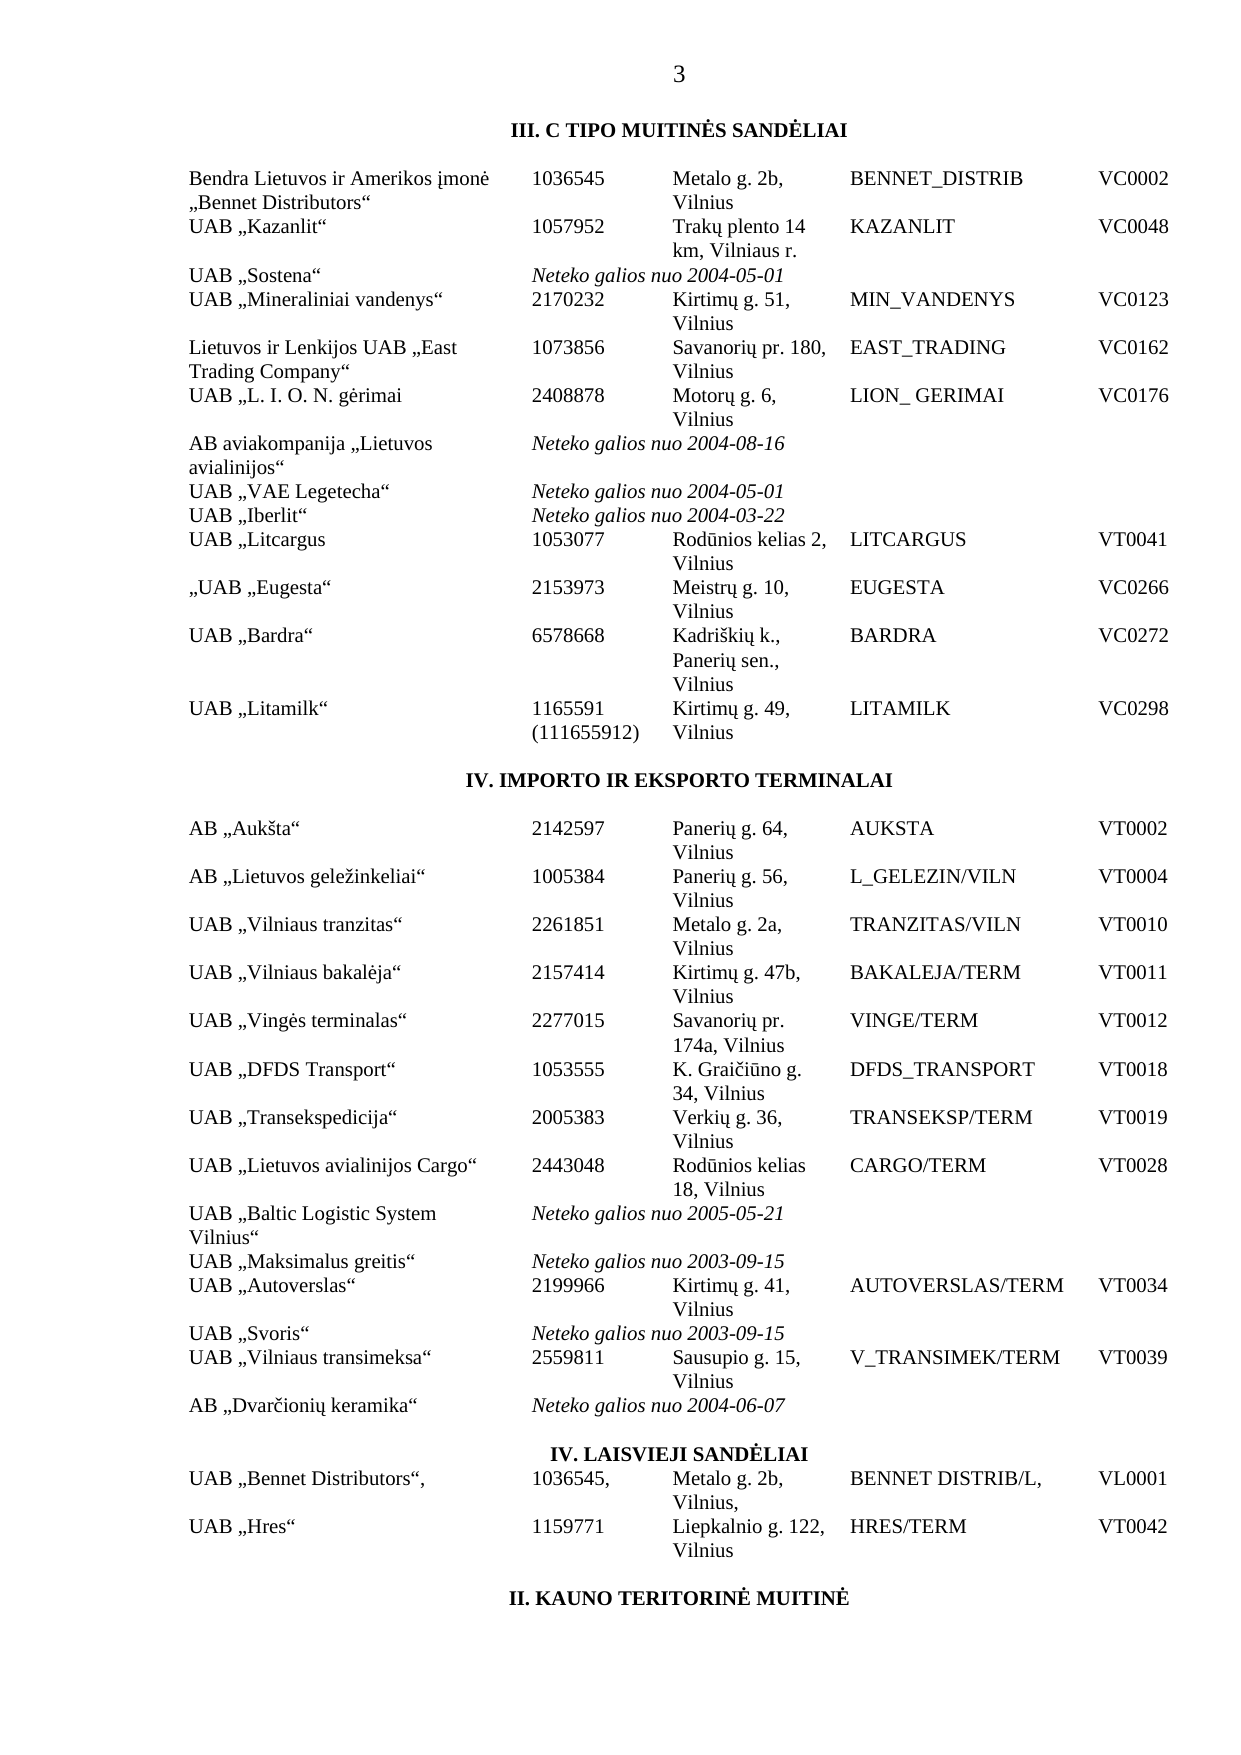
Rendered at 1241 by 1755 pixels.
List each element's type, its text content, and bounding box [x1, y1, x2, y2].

table_cell LION_ GERIMAI [839, 383, 1087, 431]
table_cell UAB „Litcargus [177, 527, 520, 575]
table_cell Neteko galios nuo 2004-05-01 [520, 479, 1181, 503]
table_cell [520, 1562, 661, 1586]
table_cell UAB „Vilniaus tranzitas“ [177, 912, 520, 960]
table_cell K. Graičiūno g. 34, Vilnius [661, 1057, 838, 1105]
table_cell VC0176 [1087, 383, 1181, 431]
table_cell 1159771 [520, 1514, 661, 1562]
table_cell II. KAUNO TERITORINĖ MUITINĖ [177, 1586, 1181, 1610]
table_cell EAST_TRADING [839, 335, 1087, 383]
table_cell V_TRANSIMEK/TERM [839, 1345, 1087, 1393]
table_cell 1036545, [520, 1466, 661, 1514]
table_cell VT0028 [1087, 1153, 1181, 1201]
table_cell [177, 1610, 1181, 1634]
table_cell III. C TIPO MUITINĖS SANDĖLIAI [177, 118, 1181, 142]
table_cell VT0011 [1087, 960, 1181, 1008]
table_cell 1005384 [520, 864, 661, 912]
table_cell UAB „Vingės terminalas“ [177, 1009, 520, 1057]
table_cell KAZANLIT [839, 214, 1087, 262]
table_cell Metalo g. 2b, Vilnius, [661, 1466, 838, 1514]
table_cell AB „Lietuvos geležinkeliai“ [177, 864, 520, 912]
table_cell 2277015 [520, 1009, 661, 1057]
table_cell 6578668 [520, 624, 661, 696]
table_cell VC0266 [1087, 575, 1181, 623]
table_cell [520, 744, 661, 768]
table_cell Sausupio g. 15, Vilnius [661, 1345, 838, 1393]
table_cell Metalo g. 2b, Vilnius [661, 166, 838, 214]
table_cell „UAB „Eugesta“ [177, 575, 520, 623]
table_cell [520, 1418, 661, 1442]
table_cell Savanorių pr. 180, Vilnius [661, 335, 838, 383]
table_cell Neteko galios nuo 2003-09-15 [520, 1249, 1181, 1273]
table_cell UAB „Vilniaus transimeksa“ [177, 1345, 520, 1393]
table_cell 1165591 (111655912) [520, 696, 661, 744]
table_cell UAB „Sostena“ [177, 263, 520, 287]
table_cell UAB „L. I. O. N. gėrimai [177, 383, 520, 431]
table_cell UAB „Litamilk“ [177, 696, 520, 744]
table_cell 1073856 [520, 335, 661, 383]
table_cell Kirtimų g. 47b, Vilnius [661, 960, 838, 1008]
table_cell Lietuvos ir Lenkijos UAB „East Trading Company“ [177, 335, 520, 383]
table_cell UAB „Hres“ [177, 1514, 520, 1562]
table_cell BENNET DISTRIB/L, [839, 1466, 1087, 1514]
table_cell [177, 744, 520, 768]
table_cell VT0004 [1087, 864, 1181, 912]
table_cell [1087, 1562, 1181, 1586]
table_cell UAB „Baltic Logistic System Vilnius“ [177, 1201, 520, 1249]
table_cell Metalo g. 2a, Vilnius [661, 912, 838, 960]
table_cell UAB „Lietuvos avialinijos Cargo“ [177, 1153, 520, 1201]
table_cell 2170232 [520, 287, 661, 335]
table_cell 2443048 [520, 1153, 661, 1201]
table_cell UAB „Transekspedicija“ [177, 1105, 520, 1153]
table_cell Rodūnios kelias 18, Vilnius [661, 1153, 838, 1201]
table_cell VT0039 [1087, 1345, 1181, 1393]
table_cell [839, 744, 1087, 768]
table_cell Kirtimų g. 41, Vilnius [661, 1273, 838, 1321]
table_cell Neteko galios nuo 2004-06-07 [520, 1394, 1181, 1417]
table_cell EUGESTA [839, 575, 1087, 623]
table_cell VT0010 [1087, 912, 1181, 960]
table_cell 1036545 [520, 166, 661, 214]
table_cell VT0042 [1087, 1514, 1181, 1562]
table_cell VT0012 [1087, 1009, 1181, 1057]
table_cell IV. IMPORTO IR EKSPORTO TERMINALAI [177, 768, 1181, 792]
table_cell UAB „Maksimalus greitis“ [177, 1249, 520, 1273]
table_cell VT0018 [1087, 1057, 1181, 1105]
table_cell [661, 744, 838, 768]
table_cell Panerių g. 56, Vilnius [661, 864, 838, 912]
table_cell Neteko galios nuo 2004-05-01 [520, 263, 1181, 287]
table_cell 2142597 [520, 816, 661, 864]
table_cell Savanorių pr. 174a, Vilnius [661, 1009, 838, 1057]
table_cell L_GELEZIN/VILN [839, 864, 1087, 912]
table_cell [177, 1562, 520, 1586]
table_cell DFDS_TRANSPORT [839, 1057, 1087, 1105]
table_cell Verkių g. 36, Vilnius [661, 1105, 838, 1153]
table_cell HRES/TERM [839, 1514, 1087, 1562]
table_cell Panerių g. 64, Vilnius [661, 816, 838, 864]
table_cell CARGO/TERM [839, 1153, 1087, 1201]
table_cell AUKSTA [839, 816, 1087, 864]
table_cell VT0019 [1087, 1105, 1181, 1153]
table_cell Kirtimų g. 51, Vilnius [661, 287, 838, 335]
table_cell UAB „Mineraliniai vandenys“ [177, 287, 520, 335]
table_cell VINGE/TERM [839, 1009, 1087, 1057]
table_cell AB aviakompanija „Lietuvos avialinijos“ [177, 431, 520, 479]
table_cell VL0001 [1087, 1466, 1181, 1514]
table_cell UAB „Bardra“ [177, 624, 520, 696]
table_cell UAB „Bennet Distributors“, [177, 1466, 520, 1514]
table_cell Kadriškių k., Panerių sen., Vilnius [661, 624, 838, 696]
table_cell UAB „Kazanlit“ [177, 214, 520, 262]
table_cell AB „Aukšta“ [177, 816, 520, 864]
table_cell 1057952 [520, 214, 661, 262]
table_cell Rodūnios kelias 2, Vilnius [661, 527, 838, 575]
table_cell VC0002 [1087, 166, 1181, 214]
table_cell TRANSEKSP/TERM [839, 1105, 1087, 1153]
table_cell BARDRA [839, 624, 1087, 696]
table_cell [177, 792, 1181, 816]
table_cell UAB „Autoverslas“ [177, 1273, 520, 1321]
table_cell VT0002 [1087, 816, 1181, 864]
table_cell [177, 142, 1181, 166]
table_cell TRANZITAS/VILN [839, 912, 1087, 960]
table_cell Trakų plento 14 km, Vilniaus r. [661, 214, 838, 262]
table_cell VC0048 [1087, 214, 1181, 262]
table_cell IV. LAISVIEJI SANDĖLIAI [177, 1442, 1181, 1466]
table_cell [1087, 1418, 1181, 1442]
table_cell VC0298 [1087, 696, 1181, 744]
table_cell VT0041 [1087, 527, 1181, 575]
table_cell UAB „DFDS Transport“ [177, 1057, 520, 1105]
table_cell [839, 1562, 1087, 1586]
table_cell 2157414 [520, 960, 661, 1008]
table_cell BAKALEJA/TERM [839, 960, 1087, 1008]
table_cell MIN_VANDENYS [839, 287, 1087, 335]
table_cell AB „Dvarčionių keramika“ [177, 1394, 520, 1417]
table_cell [839, 1418, 1087, 1442]
table_cell Meistrų g. 10, Vilnius [661, 575, 838, 623]
table_cell 2408878 [520, 383, 661, 431]
table_cell Motorų g. 6, Vilnius [661, 383, 838, 431]
table_cell Neteko galios nuo 2003-09-15 [520, 1321, 1181, 1345]
table_cell Neteko galios nuo 2005-05-21 [520, 1201, 1181, 1249]
table_cell 1053555 [520, 1057, 661, 1105]
table_cell LITAMILK [839, 696, 1087, 744]
table_cell 1053077 [520, 527, 661, 575]
table_cell Neteko galios nuo 2004-08-16 [520, 431, 1181, 479]
table_cell UAB „VAE Legetecha“ [177, 479, 520, 503]
table_cell 2261851 [520, 912, 661, 960]
table_cell VT0034 [1087, 1273, 1181, 1321]
table_cell AUTOVERSLAS/TERM [839, 1273, 1087, 1321]
table_cell 2199966 [520, 1273, 661, 1321]
table_cell LITCARGUS [839, 527, 1087, 575]
table_cell 2559811 [520, 1345, 661, 1393]
table_cell VC0162 [1087, 335, 1181, 383]
table_cell VC0272 [1087, 624, 1181, 696]
table_cell Liepkalnio g. 122, Vilnius [661, 1514, 838, 1562]
table_cell [1087, 744, 1181, 768]
table_cell Neteko galios nuo 2004-03-22 [520, 503, 1181, 527]
table_cell UAB „Vilniaus bakalėja“ [177, 960, 520, 1008]
table_cell Kirtimų g. 49, Vilnius [661, 696, 838, 744]
table_cell UAB „Iberlit“ [177, 503, 520, 527]
table_cell [177, 1418, 520, 1442]
table_cell 2005383 [520, 1105, 661, 1153]
table_cell [661, 1418, 838, 1442]
table_cell UAB „Svoris“ [177, 1321, 520, 1345]
table_cell BENNET_DISTRIB [839, 166, 1087, 214]
table_cell Bendra Lietuvos ir Amerikos įmonė „Bennet Distributors“ [177, 166, 520, 214]
table_cell [661, 1562, 838, 1586]
table_cell 2153973 [520, 575, 661, 623]
table_cell VC0123 [1087, 287, 1181, 335]
